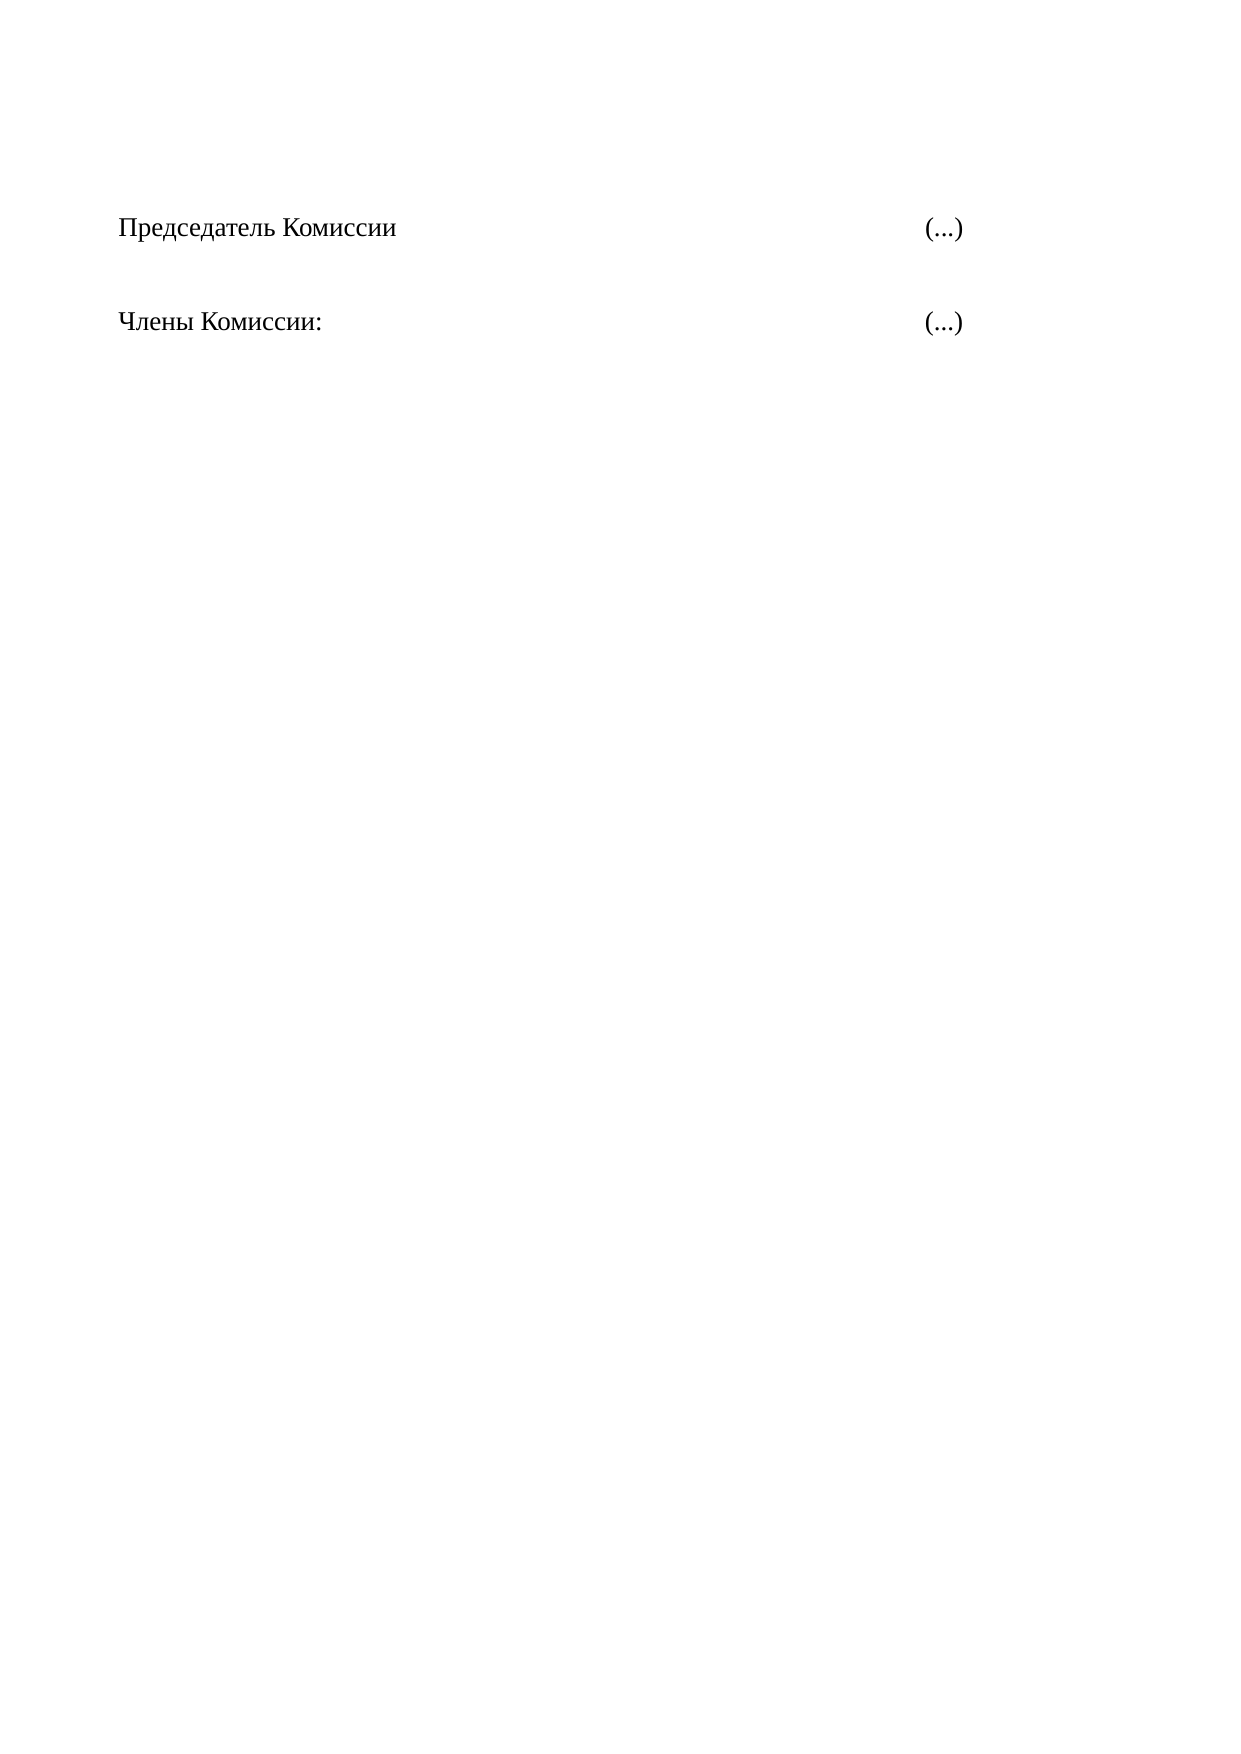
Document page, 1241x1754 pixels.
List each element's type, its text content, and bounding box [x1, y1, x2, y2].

text Председатель Комиссии (...) [118, 212, 1122, 243]
text Члены Комиссии: (...) [118, 305, 1122, 336]
